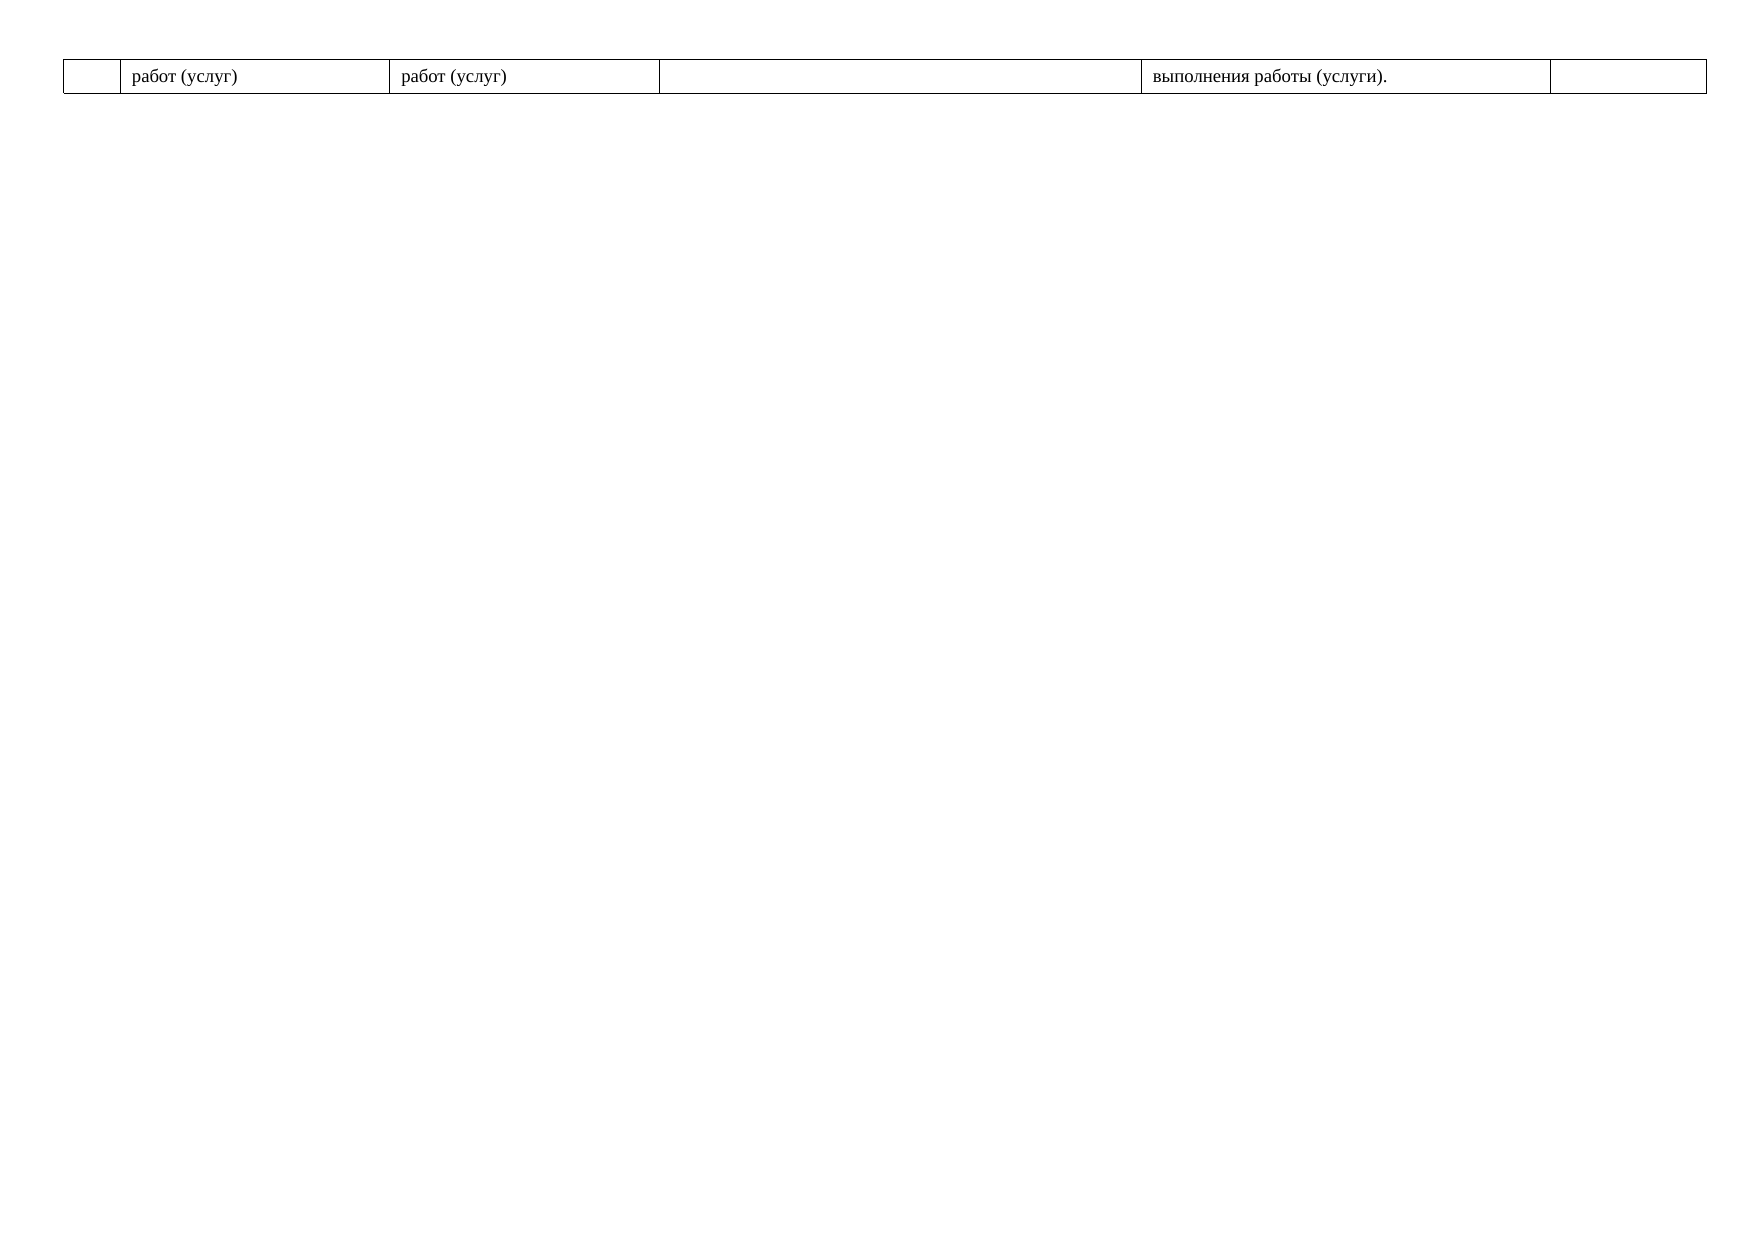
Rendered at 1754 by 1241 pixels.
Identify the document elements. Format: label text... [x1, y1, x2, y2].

table_cell выполнения работы (услуги). [1142, 60, 1550, 93]
table_cell [64, 60, 120, 93]
table_cell работ (услуг) [390, 60, 659, 93]
table_cell [660, 60, 1141, 93]
table_cell [1551, 60, 1706, 93]
table_cell работ (услуг) [121, 60, 389, 93]
